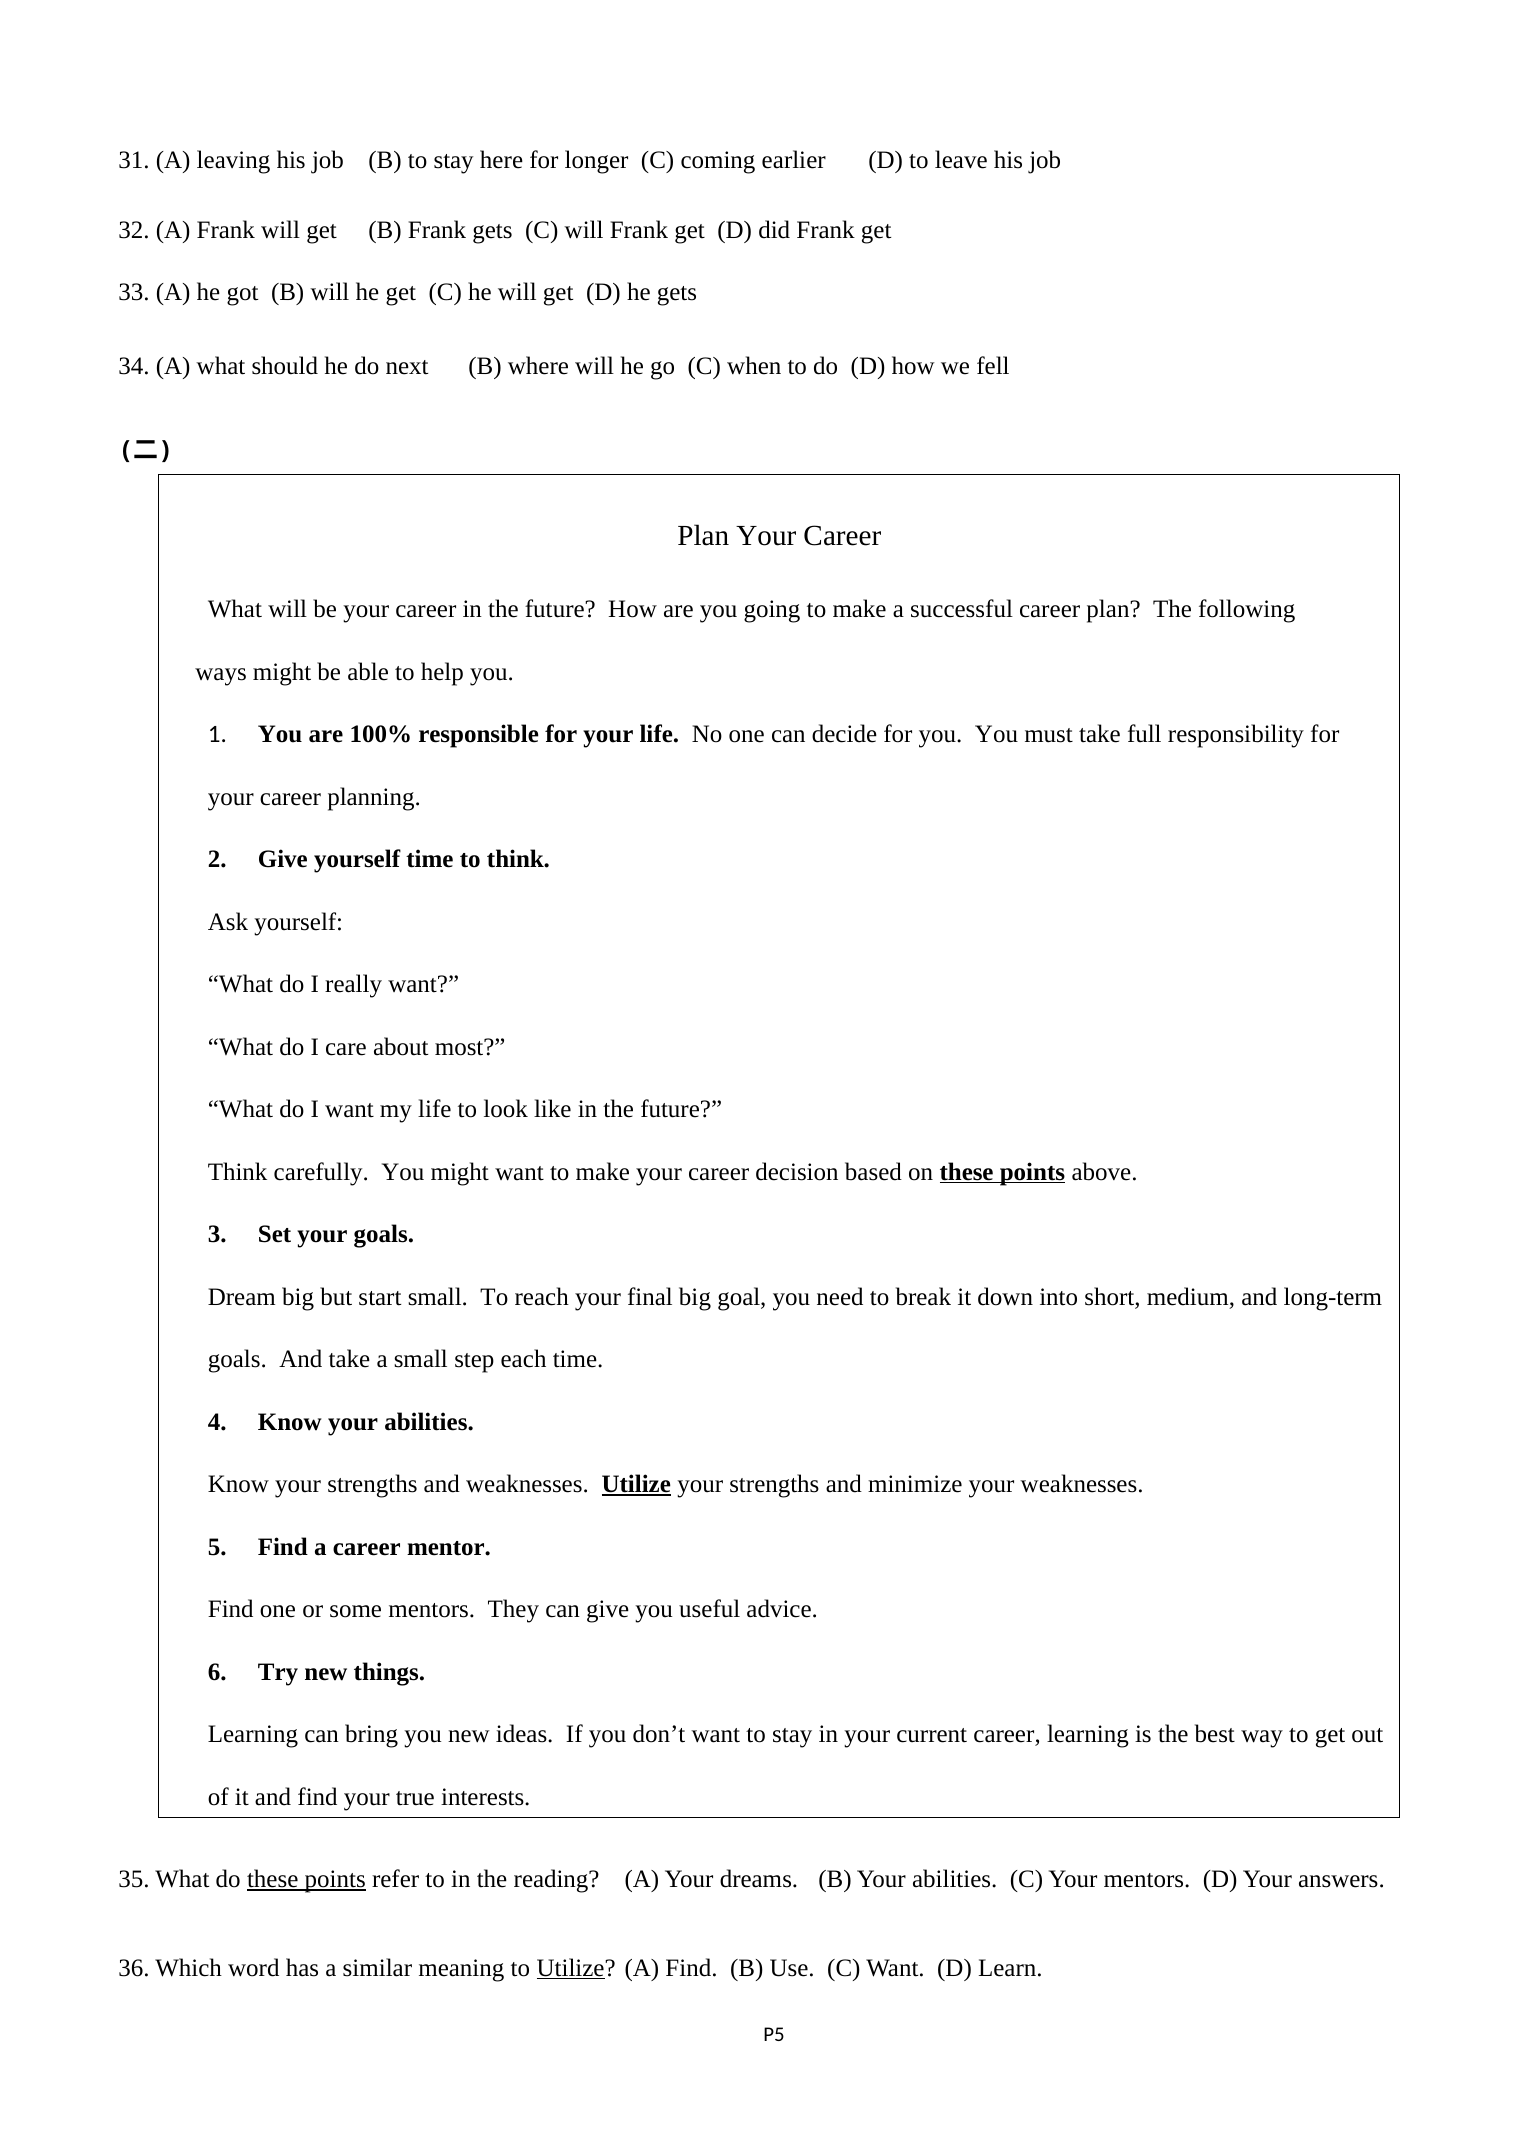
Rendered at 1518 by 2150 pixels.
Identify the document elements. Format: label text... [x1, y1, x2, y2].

text 36. Which word has a similar meaning to Utilize? (A) Find. (B) Use. (C) Want. (D) Learn. [118, 1926, 1429, 1988]
text 35. What do these points refer to in the reading? (A) Your dreams. (B) Your abilities. (C) Your mentors. (D) Your answers. [118, 1837, 1429, 1899]
text 34. (A) what should he do next (B) where will he go (C) when to do (D) how we fell [118, 324, 1429, 386]
text 31. (A) leaving his job (B) to stay here for longer (C) coming earlier (D) to leave his job [118, 117, 1429, 180]
text (二) [118, 406, 1429, 469]
text 32. (A) Frank will get (B) Frank gets (C) will Frank get (D) did Frank get [118, 187, 1429, 250]
text 33. (A) he got (B) will he get (C) he will get (D) he gets [118, 250, 1429, 312]
table_header Plan Your Career What will be your career in the future? How are you going to make a successful career plan? The following ways might be able to help you. You are 100% responsible for your life. No one can decide for you. You must take full responsibility for your career planning. Give yourself time to think. Ask yourself: “What do I really want?” “What do I care about most?” “What do I want my life to look like in the future?” Think carefully. You might want to make your career decision based on these points above. Set your goals. Dream big but start small. To reach your final big goal, you need to break it down into short, medium, and long-term goals. And take a small step each time. Know your abilities. Know your strengths and weaknesses. Utilize your strengths and minimize your weaknesses. Find a career mentor. Find one or some mentors. They can give you useful advice. Try new things. Learning can bring you new ideas. If you don’t want to stay in your current career, learning is the best way to get out of it and find your true interests. [159, 475, 1399, 1817]
